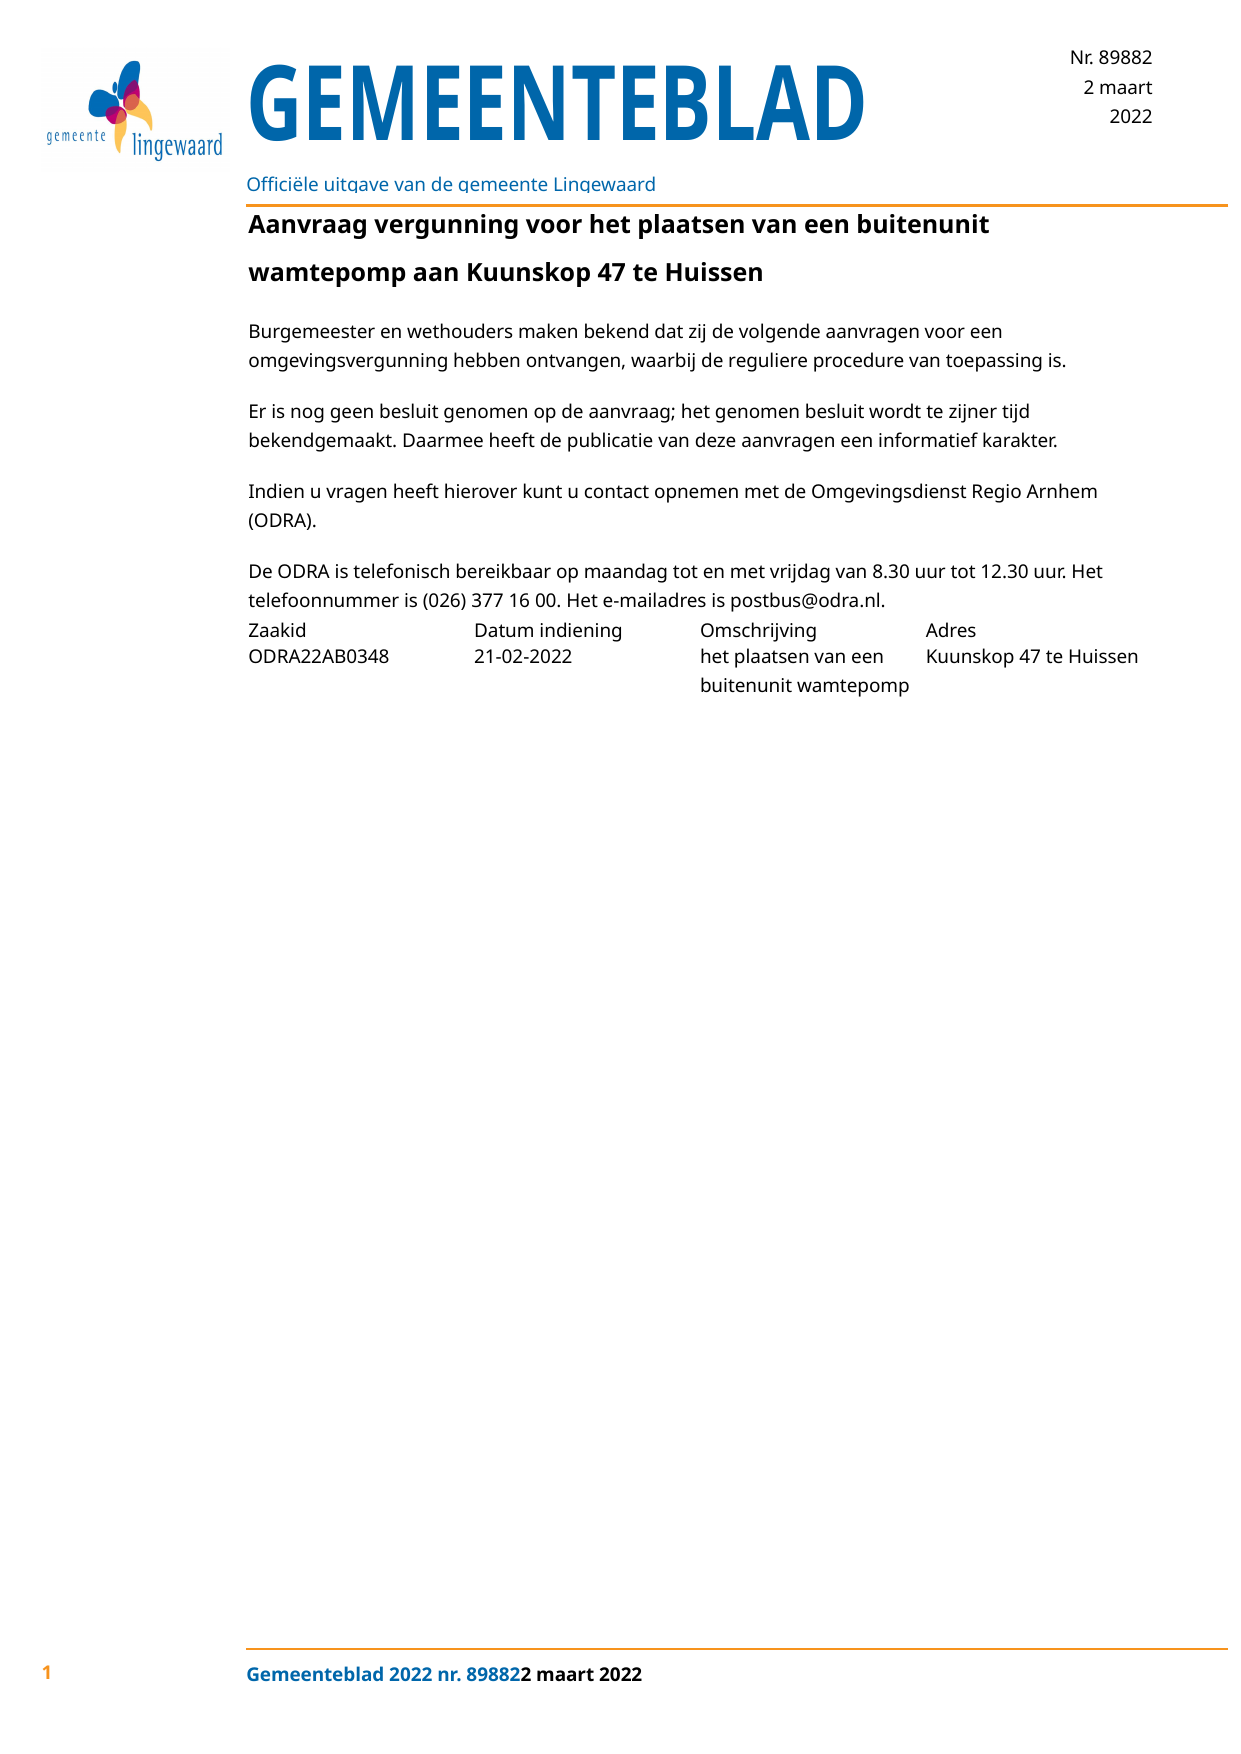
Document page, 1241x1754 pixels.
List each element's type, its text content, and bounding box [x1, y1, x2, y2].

text Aanvraag vergunning voor het plaatsen van een buitenunit wamtepomp aan Kuunskop 47 te Huissen [248, 207, 1152, 288]
text Indien u vragen heeft hierover kunt u contact opnemen met de Omgevingsdienst Regio Arnhem (ODRA). [248, 478, 1152, 533]
table_header Omschrijving [700, 617, 926, 643]
table_header Datum indiening [474, 617, 700, 643]
table_cell 21-02-2022 [474, 643, 700, 698]
text Burgemeester en wethouders maken bekend dat zij de volgende aanvragen voor een omgevingsvergunning hebben ontvangen, waarbij de reguliere procedure van toepassing is. [248, 318, 1152, 373]
picture [41, 47, 231, 172]
table_header Zaakid [248, 617, 474, 643]
table_cell het plaatsen van een buitenunit wamtepomp [700, 643, 926, 698]
table_header Adres [926, 617, 1152, 643]
text De ODRA is telefonisch bereikbaar op maandag tot en met vrijdag van 8.30 uur tot 12.30 uur. Het telefoonnummer is (026) 377 16 00. Het e-mailadres is postbus@odra.nl. [248, 558, 1152, 613]
text Er is nog geen besluit genomen op de aanvraag; het genomen besluit wordt te zijner tijd bekendgemaakt. Daarmee heeft de publicatie van deze aanvragen een informatief karakter. [248, 398, 1152, 453]
table_cell ODRA22AB0348 [248, 643, 474, 698]
table_cell Kuunskop 47 te Huissen [926, 643, 1152, 698]
